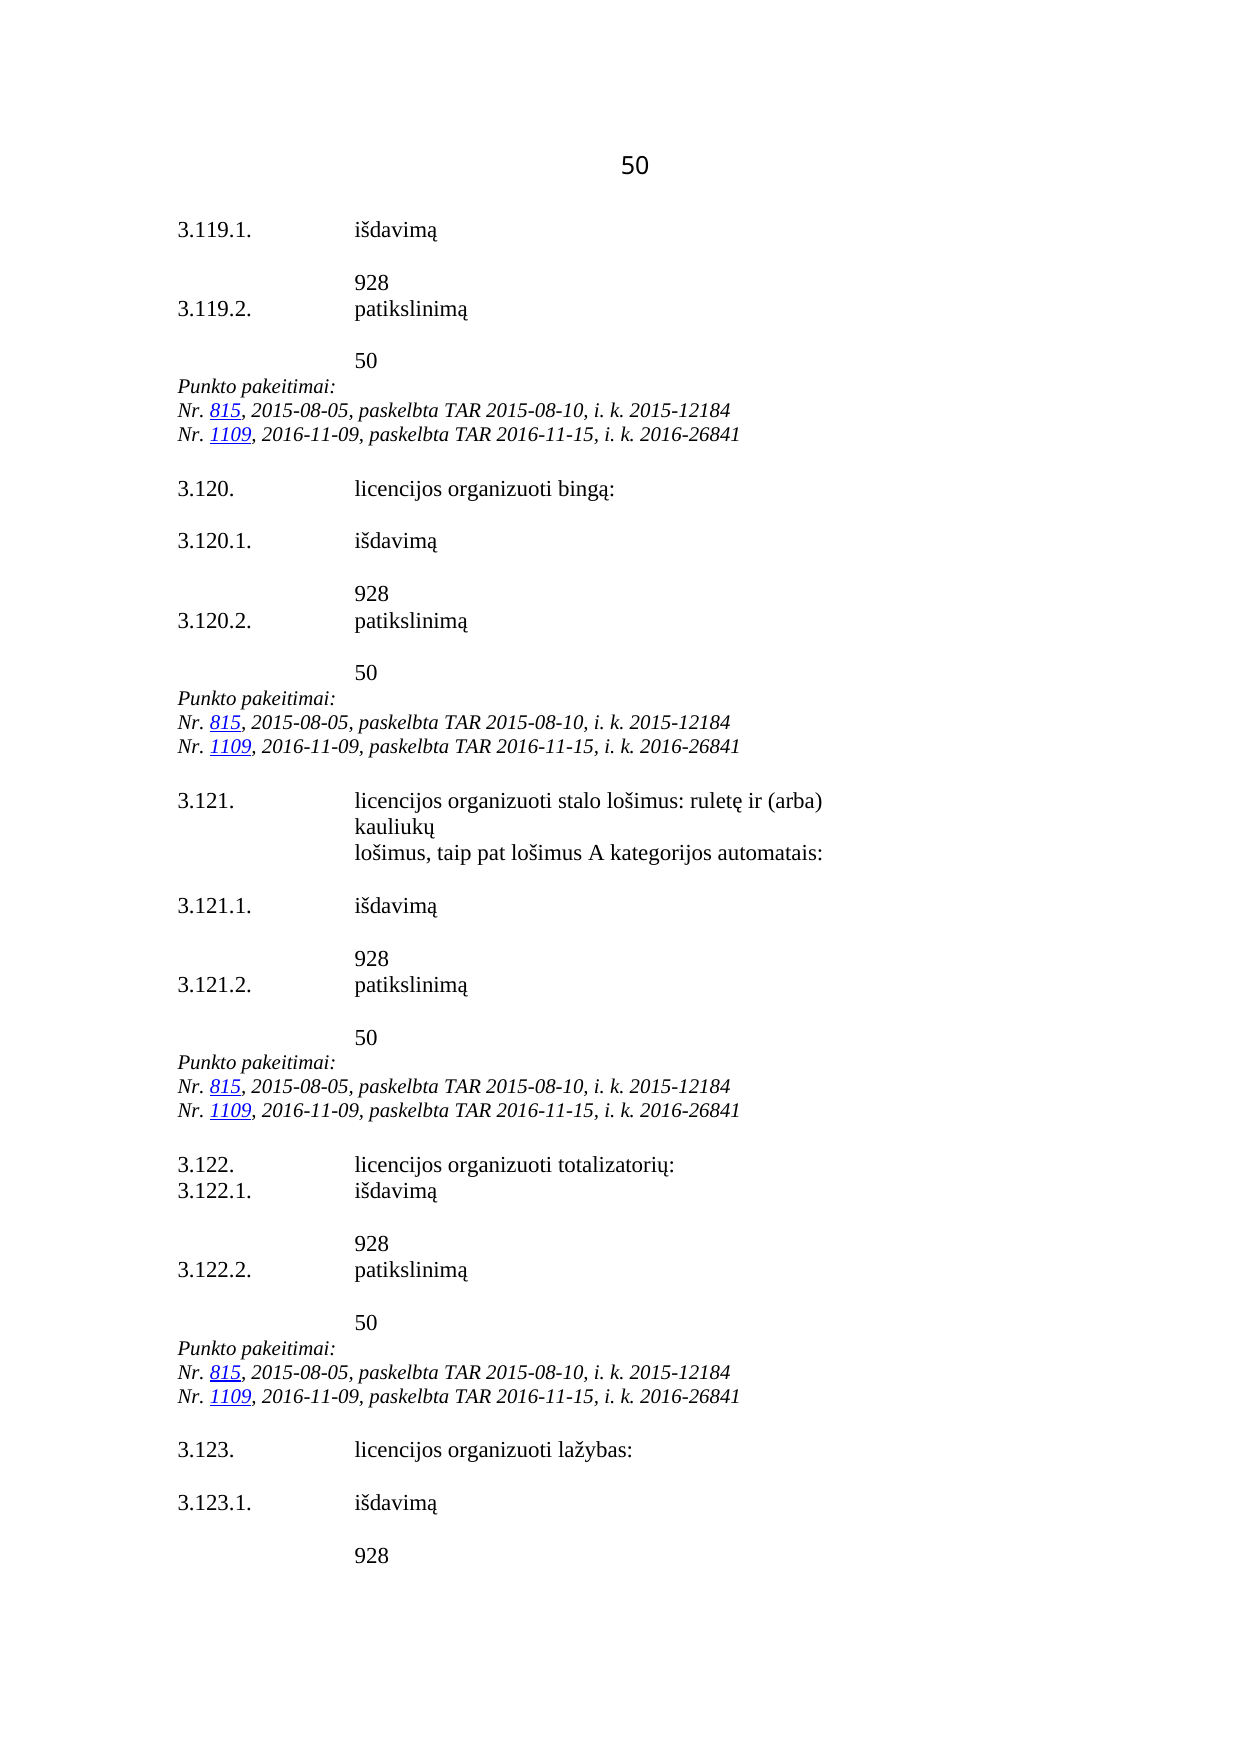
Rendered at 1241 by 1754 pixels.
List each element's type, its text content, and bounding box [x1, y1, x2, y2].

text 3.119.1. išdavimą 928 [177, 216, 892, 295]
text Punkto pakeitimai: [177, 1336, 1093, 1360]
text Nr. 815, 2015-08-05, paskelbta TAR 2015-08-10, i. k. 2015-12184 [177, 1074, 1093, 1098]
text 3.121.1. išdavimą 928 [177, 892, 892, 971]
text 3.122.1. išdavimą 928 [177, 1177, 892, 1257]
text Punkto pakeitimai: [177, 686, 1093, 710]
text Punkto pakeitimai: [177, 374, 1093, 398]
text 3.121.2. patikslinimą 50 [177, 971, 892, 1050]
text lošimus, taip pat lošimus A kategorijos automatais: [354, 839, 892, 892]
text 3.122.2. patikslinimą 50 [177, 1257, 892, 1336]
text 3.122. licencijos organizuoti totalizatorių: [177, 1151, 892, 1177]
text 3.120.2. patikslinimą 50 [177, 607, 892, 686]
text 3.123.1. išdavimą 928 [177, 1489, 892, 1568]
text 3.123. licencijos organizuoti lažybas: [177, 1437, 892, 1489]
text Nr. 1109, 2016-11-09, paskelbta TAR 2016-11-15, i. k. 2016-26841 [177, 1098, 1093, 1122]
text Nr. 815, 2015-08-05, paskelbta TAR 2015-08-10, i. k. 2015-12184 [177, 710, 1093, 734]
text 3.119.2. patikslinimą 50 [177, 295, 892, 374]
text 3.121. licencijos organizuoti stalo lošimus: ruletę ir (arba) kauliukų [177, 787, 892, 839]
text Nr. 1109, 2016-11-09, paskelbta TAR 2016-11-15, i. k. 2016-26841 [177, 1384, 1093, 1408]
text Punkto pakeitimai: [177, 1050, 1093, 1074]
text Nr. 815, 2015-08-05, paskelbta TAR 2015-08-10, i. k. 2015-12184 [177, 1360, 1093, 1384]
text Nr. 1109, 2016-11-09, paskelbta TAR 2016-11-15, i. k. 2016-26841 [177, 422, 1093, 446]
text Nr. 815, 2015-08-05, paskelbta TAR 2015-08-10, i. k. 2015-12184 [177, 398, 1093, 422]
text 3.120. licencijos organizuoti bingą: [177, 475, 892, 528]
text 3.120.1. išdavimą 928 [177, 528, 892, 607]
text Nr. 1109, 2016-11-09, paskelbta TAR 2016-11-15, i. k. 2016-26841 [177, 734, 1093, 758]
